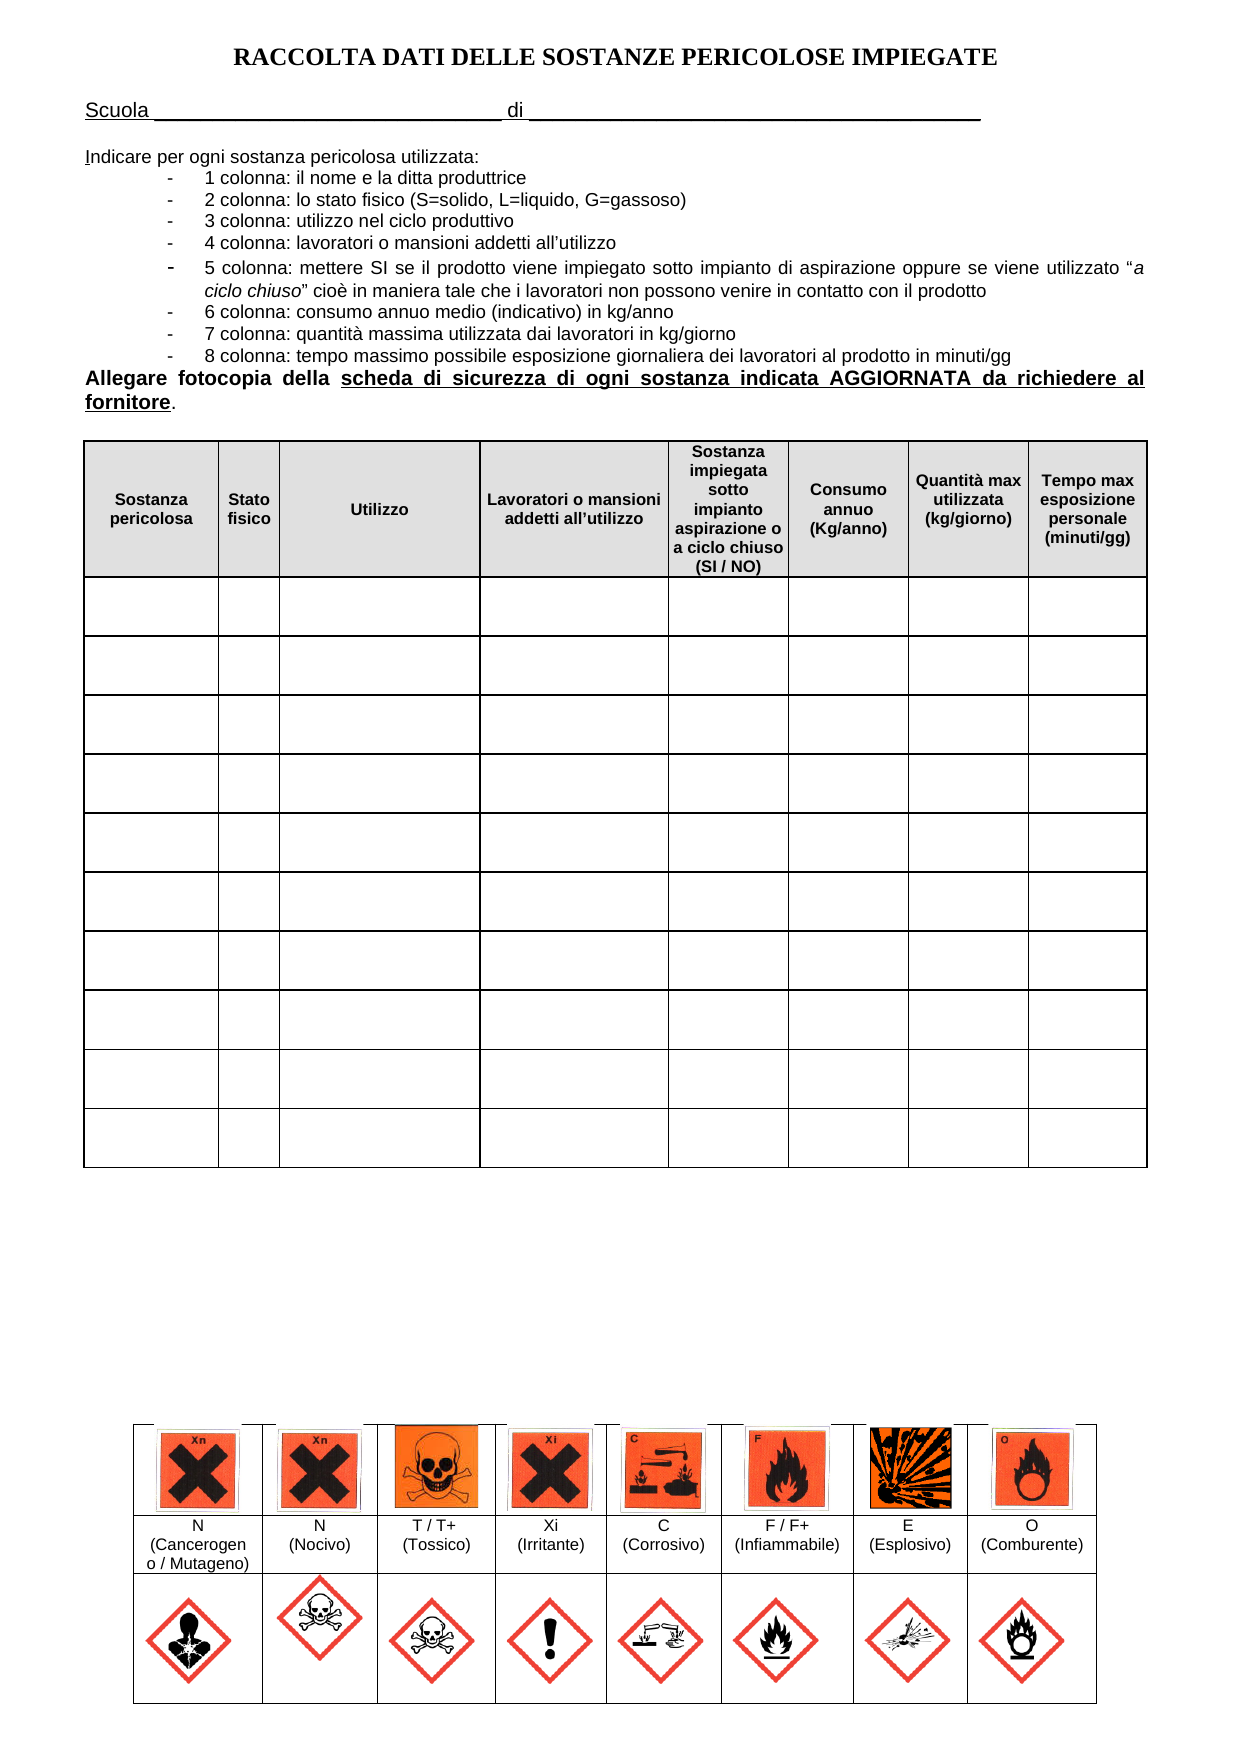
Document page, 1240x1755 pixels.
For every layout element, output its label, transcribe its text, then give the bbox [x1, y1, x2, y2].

table_cell [85, 696, 218, 753]
table_cell [669, 1109, 788, 1167]
table_header Tempo max esposizione personale (minuti/gg) [1029, 442, 1146, 576]
table_cell [219, 696, 279, 753]
list 5 colonna: mettere SI se il prodotto viene impiegato sotto impianto di aspirazione oppure se viene utilizzato “a ciclo chiuso” cioè in maniera tale che i lavoratori non possono venire in contatto con il prodotto [167, 253, 1146, 301]
table_cell [909, 578, 1028, 635]
table_cell [280, 755, 479, 812]
table_cell [669, 755, 788, 812]
table_cell [219, 1109, 279, 1167]
table_cell [280, 1050, 479, 1107]
table_cell [481, 873, 668, 930]
table_cell [85, 991, 218, 1048]
table_cell [481, 637, 668, 694]
table_cell [481, 991, 668, 1048]
table_header Lavoratori o mansioni addetti all’utilizzo [481, 442, 668, 576]
table_cell [789, 814, 908, 871]
table_cell [1029, 1109, 1146, 1167]
table_cell [85, 637, 218, 694]
table_cell [280, 696, 479, 753]
table_cell [669, 637, 788, 694]
table_cell [85, 932, 218, 989]
table_cell [669, 873, 788, 930]
table_cell [909, 755, 1028, 812]
text Allegare fotocopia della scheda di sicurezza di ogni sostanza indicata AGGIORNATA da richiedere al fornitore. [85, 366, 1146, 414]
table_cell [669, 578, 788, 635]
table_cell [909, 814, 1028, 871]
table_header Consumo annuo (Kg/anno) [789, 442, 908, 576]
table_cell [909, 1109, 1028, 1167]
table_cell [280, 932, 479, 989]
table_cell [219, 814, 279, 871]
table_cell [789, 991, 908, 1048]
table_cell [280, 1109, 479, 1167]
table_cell [1029, 932, 1146, 989]
table_cell [789, 637, 908, 694]
table_cell [909, 637, 1028, 694]
list 6 colonna: consumo annuo medio (indicativo) in kg/anno [167, 301, 1146, 323]
table_cell [219, 991, 279, 1048]
table_cell [1029, 637, 1146, 694]
text Indicare per ogni sostanza pericolosa utilizzata: [85, 146, 1146, 167]
table_cell [1029, 814, 1146, 871]
list 3 colonna: utilizzo nel ciclo produttivo [167, 210, 1146, 232]
table_cell [909, 991, 1028, 1048]
table_cell [481, 696, 668, 753]
table_cell [789, 696, 908, 753]
list 4 colonna: lavoratori o mansioni addetti all’utilizzo [167, 232, 1146, 253]
table_cell [669, 696, 788, 753]
table_cell [789, 1050, 908, 1107]
table_cell [280, 637, 479, 694]
table_cell [1029, 991, 1146, 1048]
table_header Sostanza pericolosa [85, 442, 218, 576]
table_cell [481, 755, 668, 812]
table_cell [789, 1109, 908, 1167]
table_cell [481, 1109, 668, 1167]
table_header Utilizzo [280, 442, 479, 576]
table_cell [1029, 1050, 1146, 1107]
table_cell [481, 932, 668, 989]
table_cell [219, 755, 279, 812]
table_cell [85, 814, 218, 871]
list 1 colonna: il nome e la ditta produttrice [167, 167, 1146, 189]
table_cell [85, 1109, 218, 1167]
table_cell [909, 932, 1028, 989]
table_cell [669, 814, 788, 871]
table_cell [789, 755, 908, 812]
table_cell [1029, 755, 1146, 812]
table_cell [219, 932, 279, 989]
table_cell [789, 932, 908, 989]
list 7 colonna: quantità massima utilizzata dai lavoratori in kg/giorno [167, 323, 1146, 344]
table_cell [280, 873, 479, 930]
table_cell [85, 755, 218, 812]
table_cell [85, 1050, 218, 1107]
table_cell [219, 637, 279, 694]
table_cell [280, 578, 479, 635]
table_cell [219, 578, 279, 635]
table_header Sostanza impiegata sotto impianto aspirazione o a ciclo chiuso (SI / NO) [669, 442, 788, 576]
list 8 colonna: tempo massimo possibile esposizione giornaliera dei lavoratori al prodotto in minuti/gg [167, 344, 1146, 366]
table_cell [909, 873, 1028, 930]
table_cell [219, 1050, 279, 1107]
text Scuola ______________________________ di _______________________________________ [85, 98, 1146, 122]
table_header Stato fisico [219, 442, 279, 576]
list 2 colonna: lo stato fisico (S=solido, L=liquido, G=gassoso) [167, 189, 1146, 210]
table_header Quantità max utilizzata (kg/giorno) [909, 442, 1028, 576]
table_cell [789, 578, 908, 635]
table_cell [481, 578, 668, 635]
table_cell [481, 1050, 668, 1107]
table_cell [280, 814, 479, 871]
table_cell [909, 696, 1028, 753]
table_cell [669, 991, 788, 1048]
table_cell [1029, 578, 1146, 635]
table_cell [481, 814, 668, 871]
table_cell [789, 873, 908, 930]
table_cell [219, 873, 279, 930]
table_cell [669, 1050, 788, 1107]
table_cell [85, 578, 218, 635]
table_cell [85, 873, 218, 930]
table_cell [1029, 696, 1146, 753]
table_cell [669, 932, 788, 989]
table_cell [1029, 873, 1146, 930]
table_cell [909, 1050, 1028, 1107]
table_cell [280, 991, 479, 1048]
